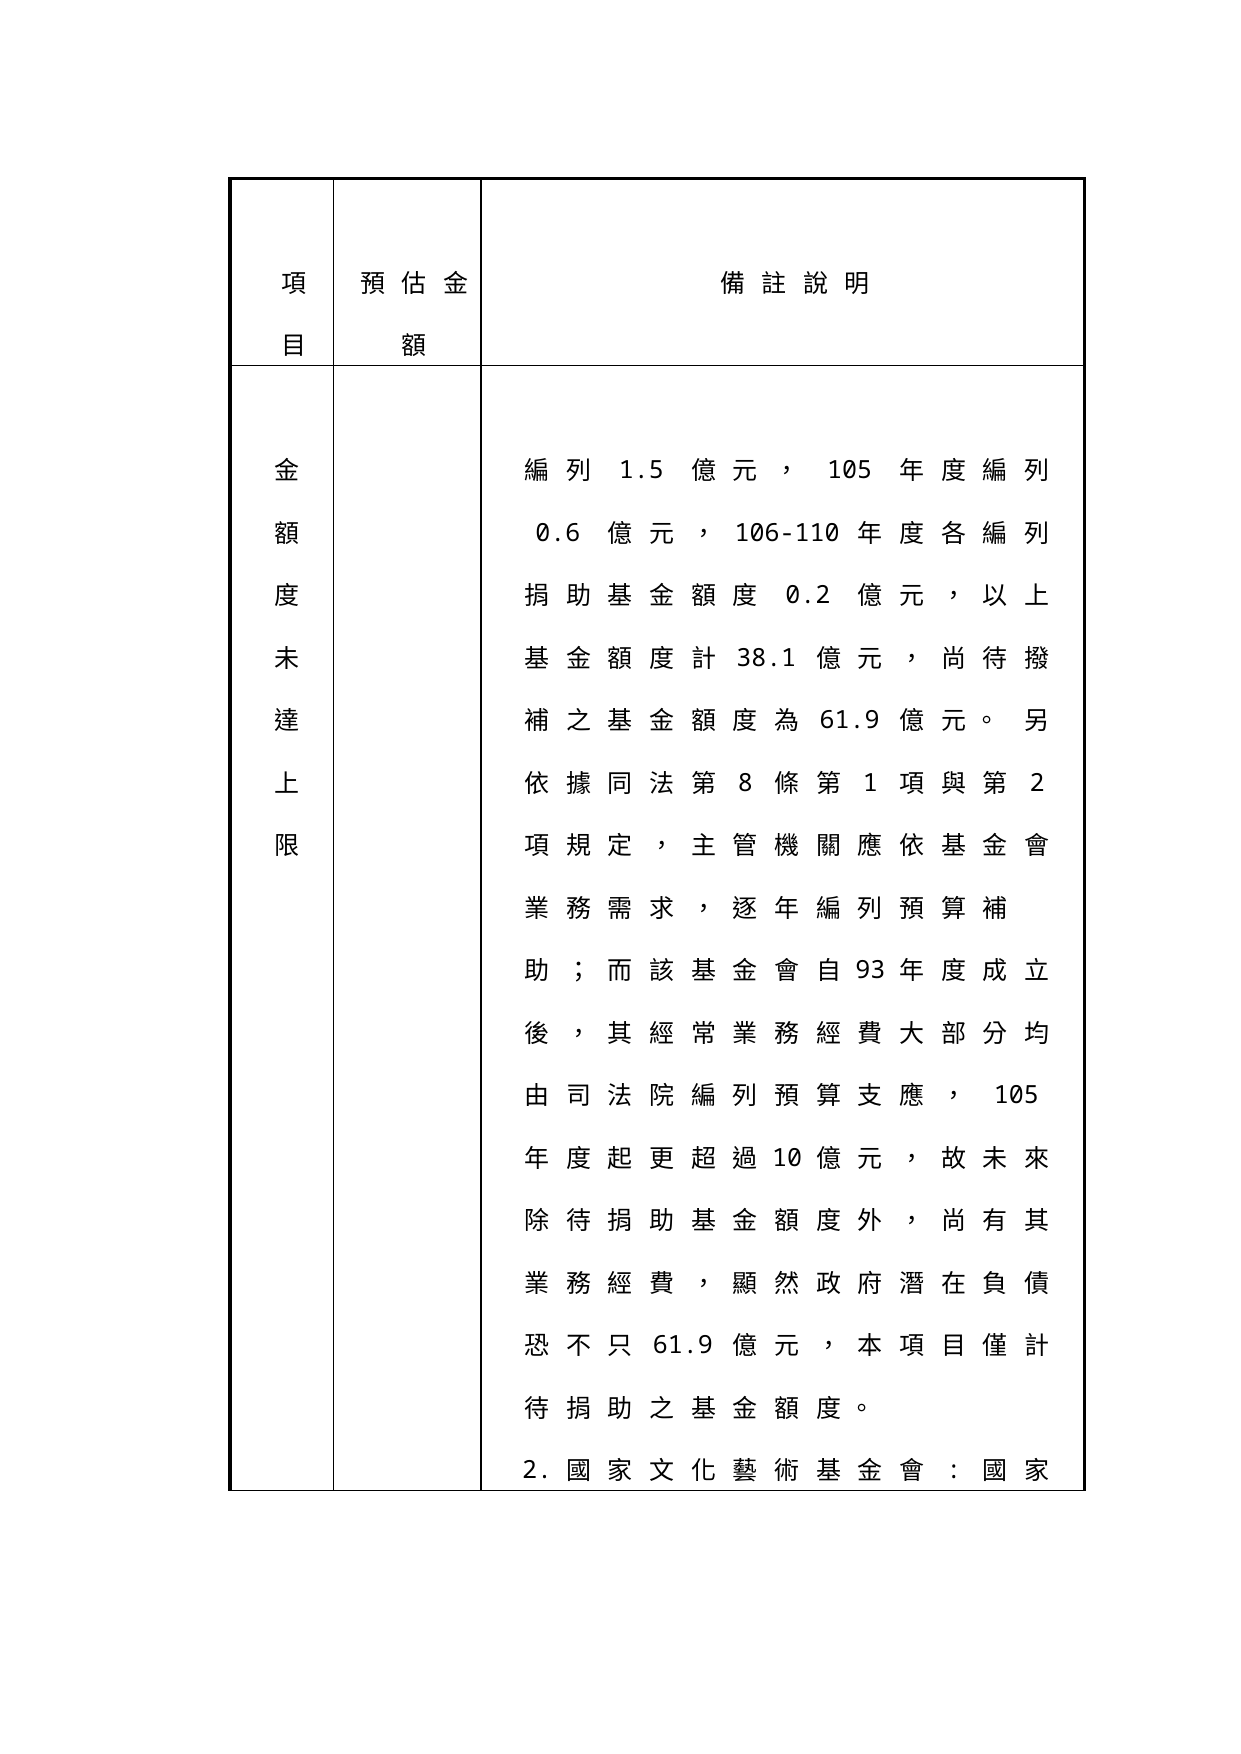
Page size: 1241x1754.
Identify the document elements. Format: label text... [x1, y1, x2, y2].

table_header 項目 [232, 180, 333, 365]
table_header 備註說明 [482, 180, 1083, 365]
table_cell [334, 366, 480, 1490]
table_cell 編列1.5億元，105年度編列0.6億元，106-110年度各編列捐助基金額度0.2億元，以上基金額度計38.1億元，尚待撥補之基金額度為61.9億元。另依據同法第8條第1項與第2項規定，主管機關應依基金會業務需求，逐年編列預算補助；而該基金會自93年度成立後，其經常業務經費大部分均由司法院編列預算支應，105年度起更超過10億元，故未來除待捐助基金額度外，尚有其業務經費，顯然政府潛在負債恐不只61.9億元，本項目僅計待捐助之基金額度。 2.國家文化藝術基金會:國家 [482, 366, 1083, 1490]
table_header 預估金額 [334, 180, 480, 365]
table_cell 金額度未達上限 [232, 366, 333, 1490]
